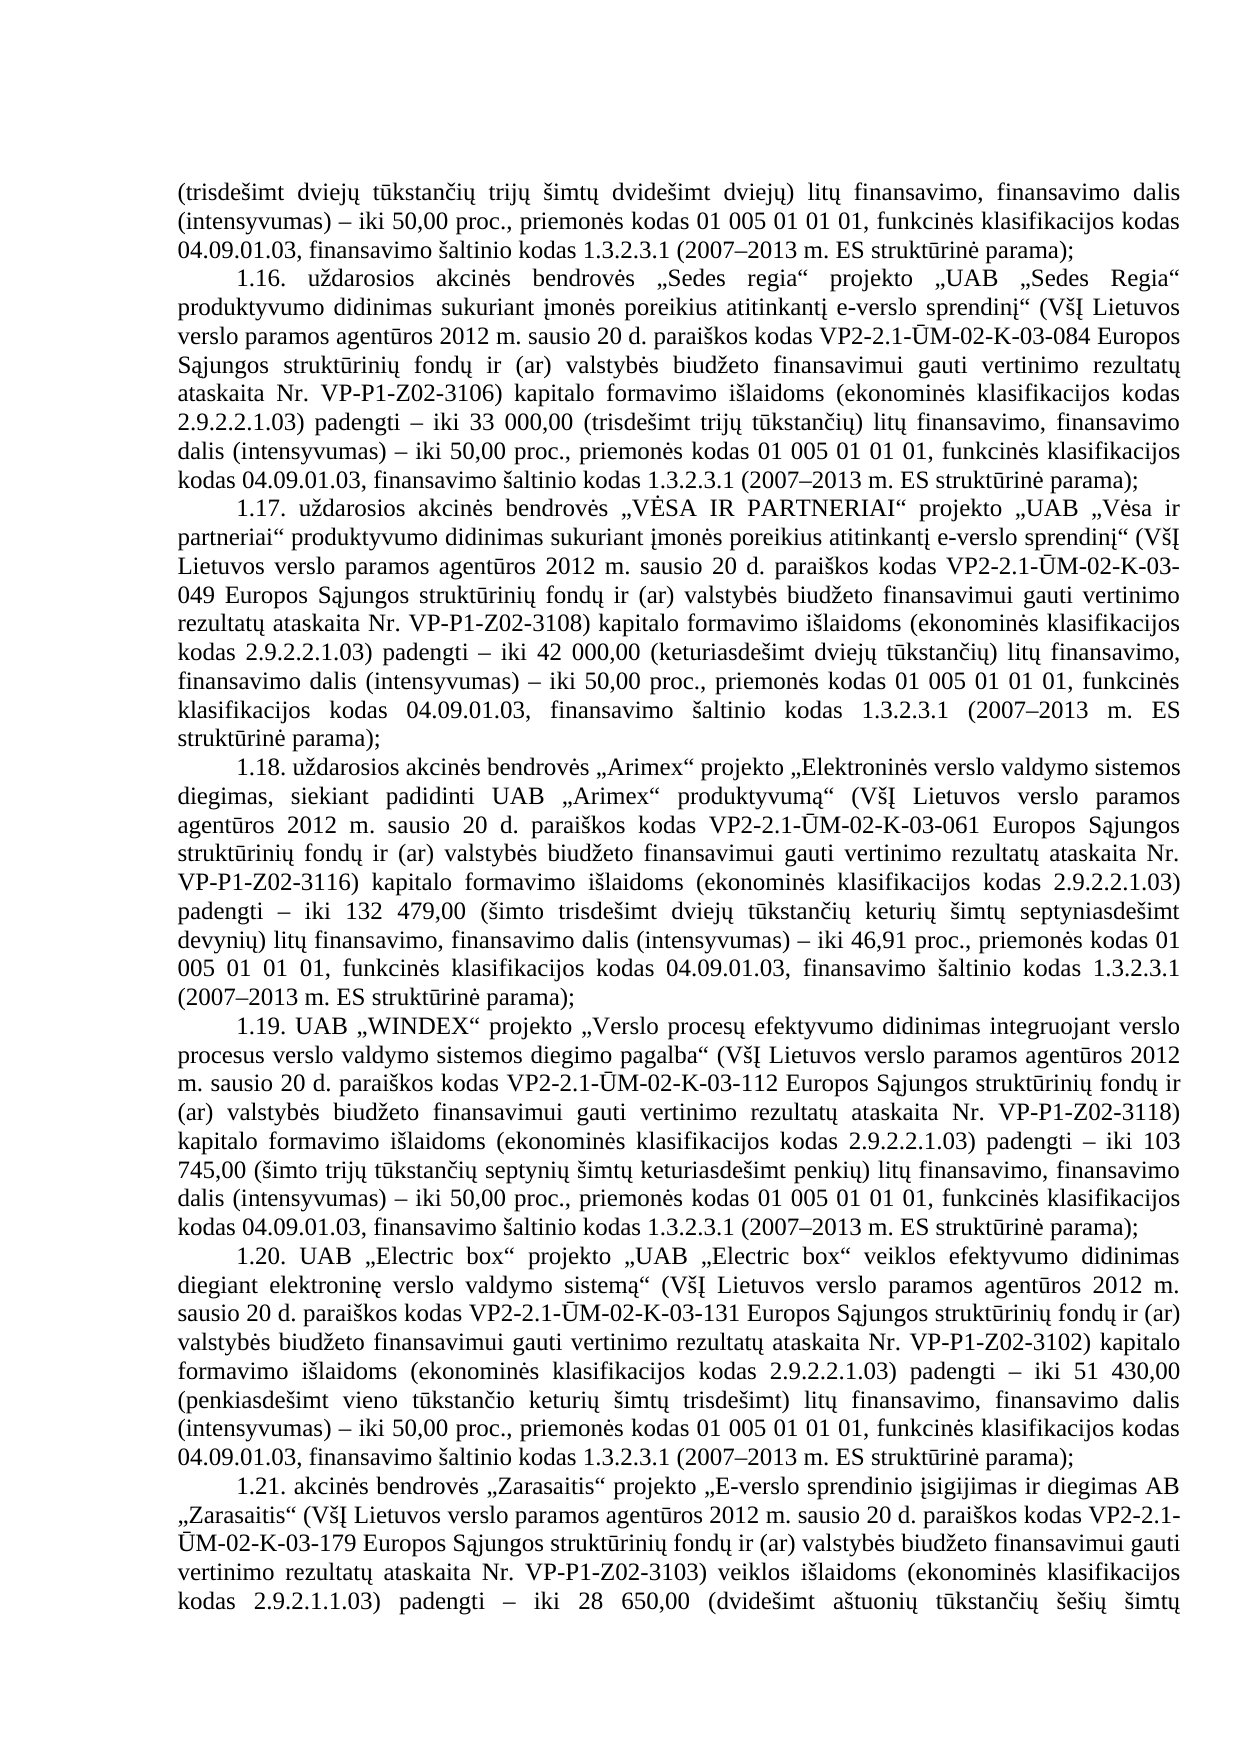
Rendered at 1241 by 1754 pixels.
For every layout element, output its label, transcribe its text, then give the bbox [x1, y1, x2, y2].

text 1.16. uždarosios akcinės bendrovės „Sedes regia“ projekto „UAB „Sedes Regia“ produktyvumo didinimas sukuriant įmonės poreikius atitinkantį e-verslo sprendinį“ (VšĮ Lietuvos verslo paramos agentūros 2012 m. sausio 20 d. paraiškos kodas VP2-2.1-ŪM-02-K-03-084 Europos Sąjungos struktūrinių fondų ir (ar) valstybės biudžeto finansavimui gauti vertinimo rezultatų ataskaita Nr. VP-P1-Z02-3106) kapitalo formavimo išlaidoms (ekonominės klasifikacijos kodas 2.9.2.2.1.03) padengti – iki 33 000,00 (trisdešimt trijų tūkstančių) litų finansavimo, finansavimo dalis (intensyvumas) – iki 50,00 proc., priemonės kodas 01 005 01 01 01, funkcinės klasifikacijos kodas 04.09.01.03, finansavimo šaltinio kodas 1.3.2.3.1 (2007–2013 m. ES struktūrinė parama); [177, 263, 1181, 493]
text (trisdešimt dviejų tūkstančių trijų šimtų dvidešimt dviejų) litų finansavimo, finansavimo dalis (intensyvumas) – iki 50,00 proc., priemonės kodas 01 005 01 01 01, funkcinės klasifikacijos kodas 04.09.01.03, finansavimo šaltinio kodas 1.3.2.3.1 (2007–2013 m. ES struktūrinė parama); [177, 177, 1181, 263]
text 1.17. uždarosios akcinės bendrovės „VĖSA IR PARTNERIAI“ projekto „UAB „Vėsa ir partneriai“ produktyvumo didinimas sukuriant įmonės poreikius atitinkantį e-verslo sprendinį“ (VšĮ Lietuvos verslo paramos agentūros 2012 m. sausio 20 d. paraiškos kodas VP2-2.1-ŪM-02-K-03-049 Europos Sąjungos struktūrinių fondų ir (ar) valstybės biudžeto finansavimui gauti vertinimo rezultatų ataskaita Nr. VP-P1-Z02-3108) kapitalo formavimo išlaidoms (ekonominės klasifikacijos kodas 2.9.2.2.1.03) padengti – iki 42 000,00 (keturiasdešimt dviejų tūkstančių) litų finansavimo, finansavimo dalis (intensyvumas) – iki 50,00 proc., priemonės kodas 01 005 01 01 01, funkcinės klasifikacijos kodas 04.09.01.03, finansavimo šaltinio kodas 1.3.2.3.1 (2007–2013 m. ES struktūrinė parama); [177, 493, 1181, 752]
text 1.20. UAB „Electric box“ projekto „UAB „Electric box“ veiklos efektyvumo didinimas diegiant elektroninę verslo valdymo sistemą“ (VšĮ Lietuvos verslo paramos agentūros 2012 m. sausio 20 d. paraiškos kodas VP2-2.1-ŪM-02-K-03-131 Europos Sąjungos struktūrinių fondų ir (ar) valstybės biudžeto finansavimui gauti vertinimo rezultatų ataskaita Nr. VP-P1-Z02-3102) kapitalo formavimo išlaidoms (ekonominės klasifikacijos kodas 2.9.2.2.1.03) padengti – iki 51 430,00 (penkiasdešimt vieno tūkstančio keturių šimtų trisdešimt) litų finansavimo, finansavimo dalis (intensyvumas) – iki 50,00 proc., priemonės kodas 01 005 01 01 01, funkcinės klasifikacijos kodas 04.09.01.03, finansavimo šaltinio kodas 1.3.2.3.1 (2007–2013 m. ES struktūrinė parama); [177, 1241, 1181, 1471]
text 1.18. uždarosios akcinės bendrovės „Arimex“ projekto „Elektroninės verslo valdymo sistemos diegimas, siekiant padidinti UAB „Arimex“ produktyvumą“ (VšĮ Lietuvos verslo paramos agentūros 2012 m. sausio 20 d. paraiškos kodas VP2-2.1-ŪM-02-K-03-061 Europos Sąjungos struktūrinių fondų ir (ar) valstybės biudžeto finansavimui gauti vertinimo rezultatų ataskaita Nr. VP-P1-Z02-3116) kapitalo formavimo išlaidoms (ekonominės klasifikacijos kodas 2.9.2.2.1.03) padengti – iki 132 479,00 (šimto trisdešimt dviejų tūkstančių keturių šimtų septyniasdešimt devynių) litų finansavimo, finansavimo dalis (intensyvumas) – iki 46,91 proc., priemonės kodas 01 005 01 01 01, funkcinės klasifikacijos kodas 04.09.01.03, finansavimo šaltinio kodas 1.3.2.3.1 (2007–2013 m. ES struktūrinė parama); [177, 752, 1181, 1011]
text 1.21. akcinės bendrovės „Zarasaitis“ projekto „E-verslo sprendinio įsigijimas ir diegimas AB „Zarasaitis“ (VšĮ Lietuvos verslo paramos agentūros 2012 m. sausio 20 d. paraiškos kodas VP2-2.1-ŪM-02-K-03-179 Europos Sąjungos struktūrinių fondų ir (ar) valstybės biudžeto finansavimui gauti vertinimo rezultatų ataskaita Nr. VP-P1-Z02-3103) veiklos išlaidoms (ekonominės klasifikacijos kodas 2.9.2.1.1.03) padengti – iki 28 650,00 (dvidešimt aštuonių tūkstančių šešių šimtų [177, 1471, 1181, 1615]
text 1.19. UAB „WINDEX“ projekto „Verslo procesų efektyvumo didinimas integruojant verslo procesus verslo valdymo sistemos diegimo pagalba“ (VšĮ Lietuvos verslo paramos agentūros 2012 m. sausio 20 d. paraiškos kodas VP2-2.1-ŪM-02-K-03-112 Europos Sąjungos struktūrinių fondų ir (ar) valstybės biudžeto finansavimui gauti vertinimo rezultatų ataskaita Nr. VP-P1-Z02-3118) kapitalo formavimo išlaidoms (ekonominės klasifikacijos kodas 2.9.2.2.1.03) padengti – iki 103 745,00 (šimto trijų tūkstančių septynių šimtų keturiasdešimt penkių) litų finansavimo, finansavimo dalis (intensyvumas) – iki 50,00 proc., priemonės kodas 01 005 01 01 01, funkcinės klasifikacijos kodas 04.09.01.03, finansavimo šaltinio kodas 1.3.2.3.1 (2007–2013 m. ES struktūrinė parama); [177, 1011, 1181, 1241]
